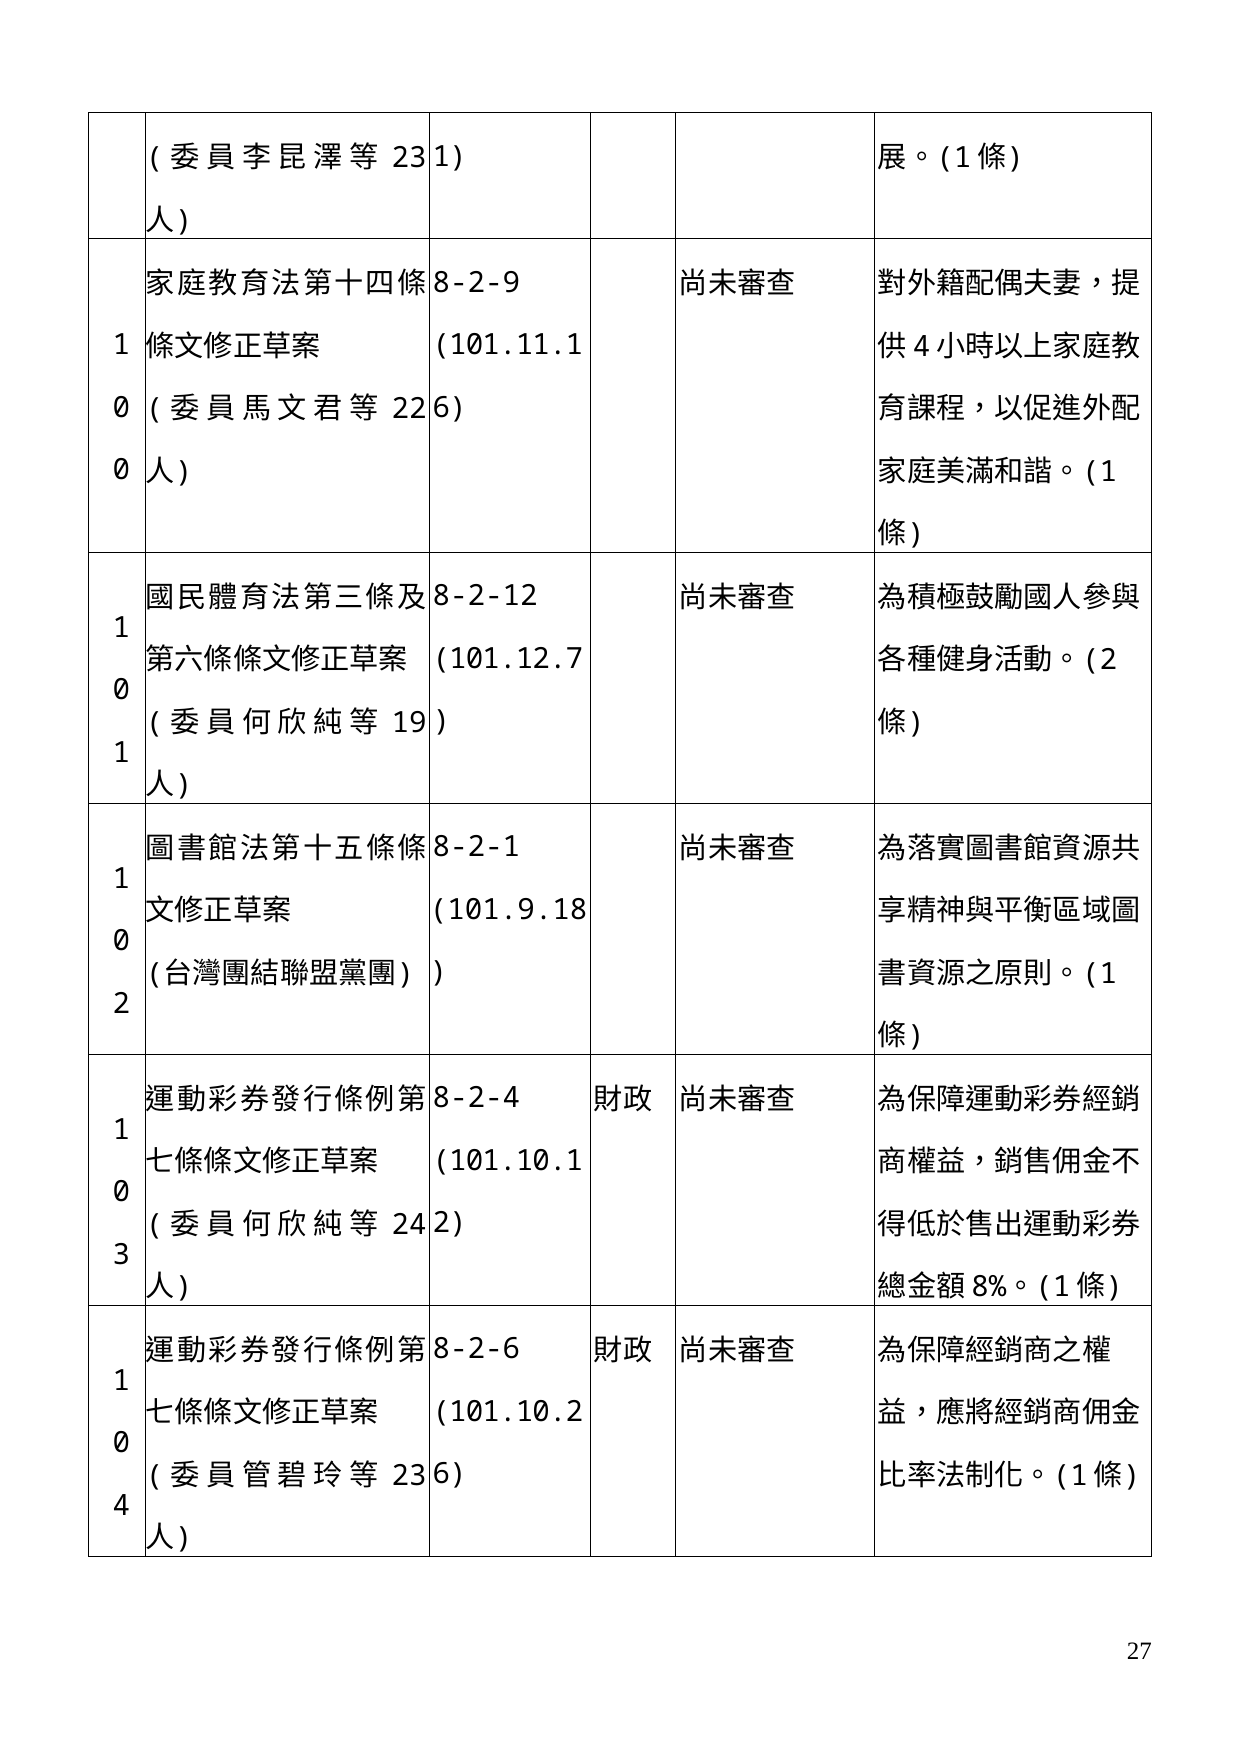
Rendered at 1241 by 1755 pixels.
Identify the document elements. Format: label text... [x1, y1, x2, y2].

table_cell 家庭教育法第十四條條文修正草案 (委員馬文君等22人) [146, 239, 429, 552]
table_cell 對外籍配偶夫妻，提供4小時以上家庭教育課程，以促進外配家庭美滿和諧。(1條) [875, 239, 1151, 552]
table_cell [89, 1055, 145, 1305]
table_cell [676, 113, 874, 238]
table_cell 圖書館法第十五條條文修正草案 (台灣團結聯盟黨團) [146, 804, 429, 1054]
table_cell 8-2-9 (101.11.16) [430, 239, 590, 552]
table_cell 1) [430, 113, 590, 238]
table_cell 為保障經銷商之權益，應將經銷商佣金比率法制化。(1條) [875, 1306, 1151, 1556]
table_cell 國民體育法第三條及第六條條文修正草案 (委員何欣純等19人) [146, 553, 429, 803]
table_cell [591, 553, 675, 803]
table_cell [591, 113, 675, 238]
table_cell 運動彩券發行條例第七條條文修正草案 (委員何欣純等24人) [146, 1055, 429, 1305]
table_cell 展。(1條) [875, 113, 1151, 238]
table_cell 8-2-1 (101.9.18) [430, 804, 590, 1054]
table_cell 尚未審查 [676, 804, 874, 1054]
table_cell 運動彩券發行條例第七條條文修正草案 (委員管碧玲等23人) [146, 1306, 429, 1556]
table_cell 8-2-6 (101.10.26) [430, 1306, 590, 1556]
table_cell 8-2-12 (101.12.7) [430, 553, 590, 803]
table_cell 尚未審查 [676, 553, 874, 803]
table_cell 尚未審查 [676, 1306, 874, 1556]
table_cell [591, 239, 675, 552]
table_cell 財政 [591, 1055, 675, 1305]
table_cell 財政 [591, 1306, 675, 1556]
table_cell [89, 239, 145, 552]
table_cell 為保障運動彩券經銷商權益，銷售佣金不得低於售出運動彩券總金額8%。(1條) [875, 1055, 1151, 1305]
table_cell [89, 804, 145, 1054]
table_cell 尚未審查 [676, 1055, 874, 1305]
table_cell (委員李昆澤等23人) [146, 113, 429, 238]
table_cell 尚未審查 [676, 239, 874, 552]
table_cell 為落實圖書館資源共享精神與平衡區域圖書資源之原則。(1條) [875, 804, 1151, 1054]
table_cell 為積極鼓勵國人參與各種健身活動。(2條) [875, 553, 1151, 803]
table_cell [591, 804, 675, 1054]
table_cell 8-2-4 (101.10.12) [430, 1055, 590, 1305]
table_cell [89, 1306, 145, 1556]
table_cell [89, 113, 145, 238]
table_cell [89, 553, 145, 803]
